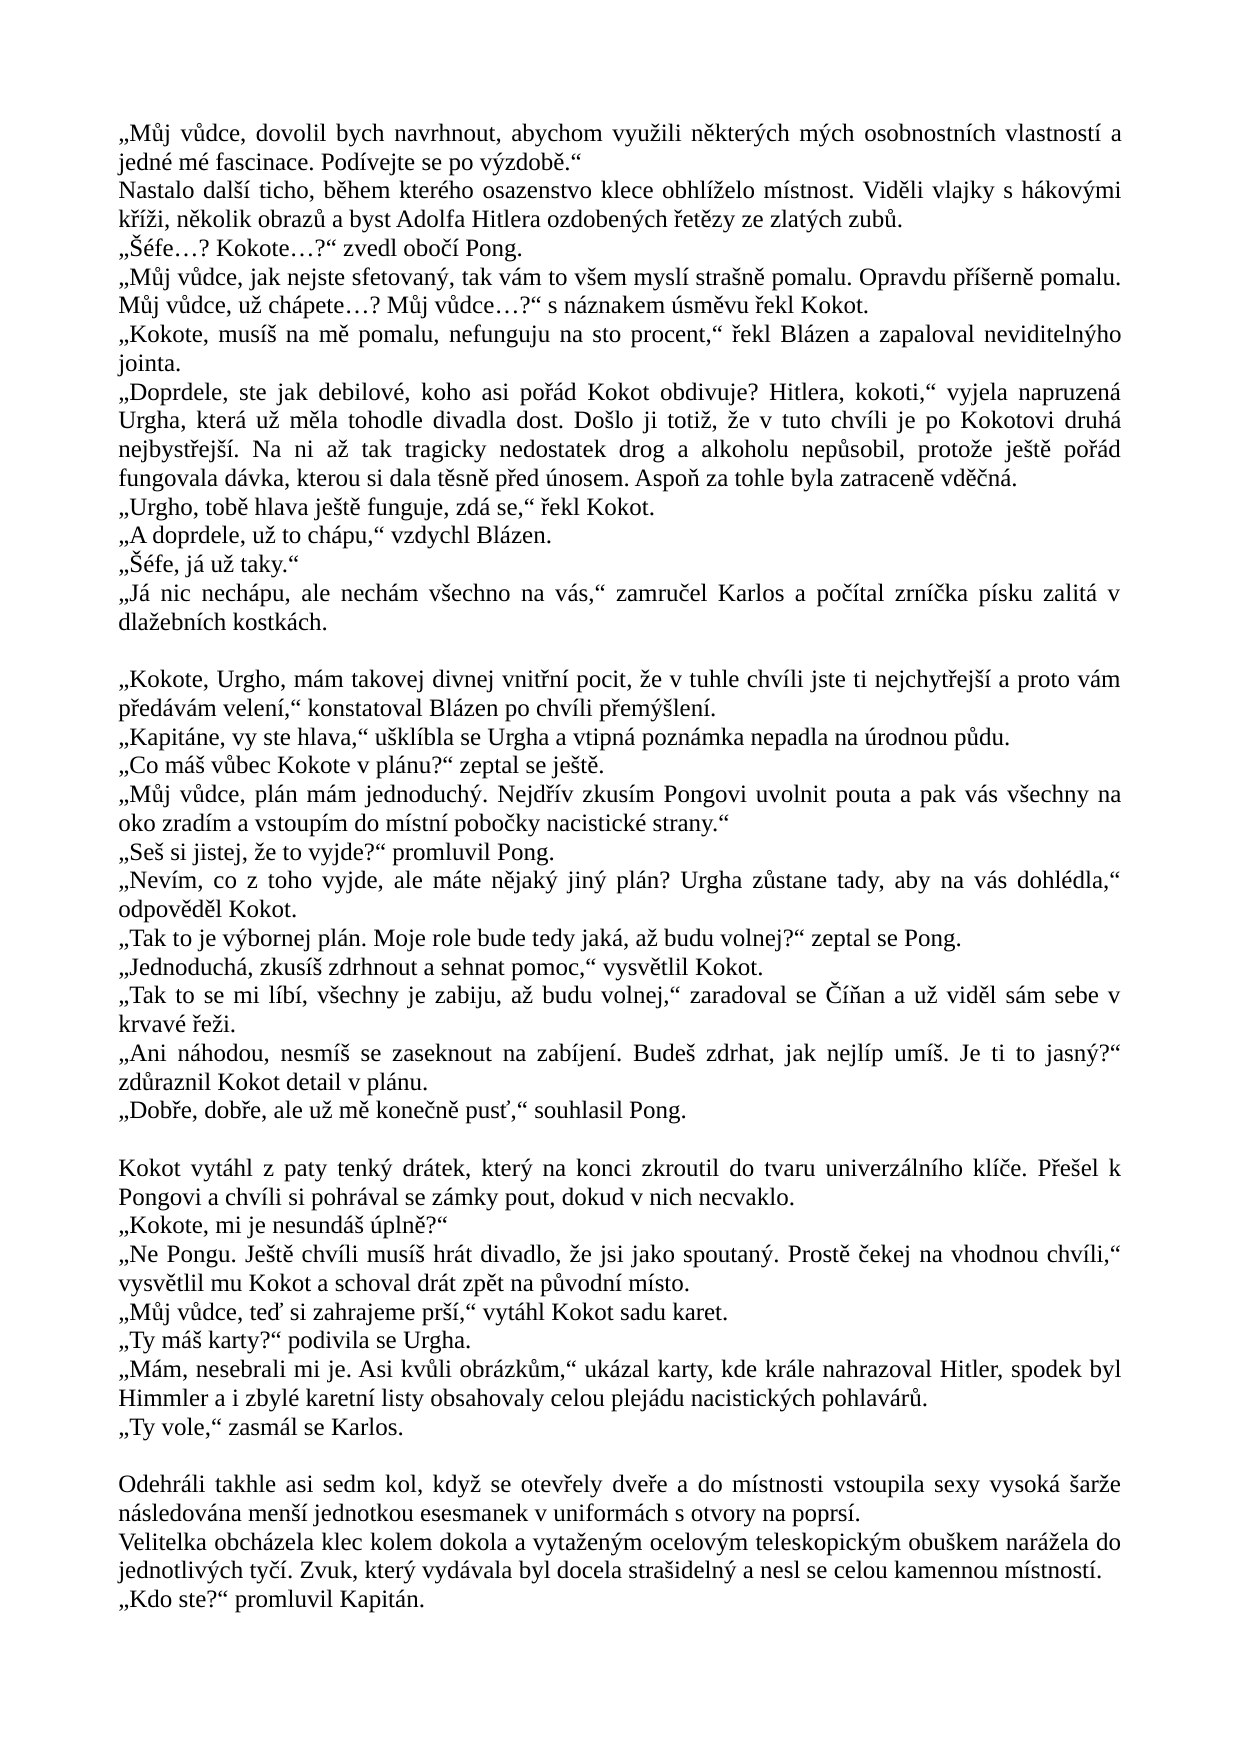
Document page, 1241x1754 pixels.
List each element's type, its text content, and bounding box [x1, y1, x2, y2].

text „Co máš vůbec Kokote v plánu?“ zeptal se ještě. [118, 751, 1122, 779]
text „Nevím, co z toho vyjde, ale máte nějaký jiný plán? Urgha zůstane tady, aby na vás dohlédla,“ odpověděl Kokot. [118, 866, 1122, 923]
text Kokot vytáhl z paty tenký drátek, který na konci zkroutil do tvaru univerzálního klíče. Přešel k Pongovi a chvíli si pohrával se zámky pout, dokud v nich necvaklo. [118, 1153, 1122, 1211]
text Odehráli takhle asi sedm kol, když se otevřely dveře a do místnosti vstoupila sexy vysoká šarže následována menší jednotkou esesmanek v uniformách s otvory na poprsí. [118, 1469, 1122, 1527]
text „Kokote, mi je nesundáš úplně?“ [118, 1211, 1122, 1239]
text „Seš si jistej, že to vyjde?“ promluvil Pong. [118, 837, 1122, 866]
text „Doprdele, ste jak debilové, koho asi pořád Kokot obdivuje? Hitlera, kokoti,“ vyjela napruzená Urgha, která už měla tohodle divadla dost. Došlo ji totiž, že v tuto chvíli je po Kokotovi druhá nejbystřejší. Na ni až tak tragicky nedostatek drog a alkoholu nepůsobil, protože ještě pořád fungovala dávka, kterou si dala těsně před únosem. Aspoň za tohle byla zatraceně vděčná. [118, 377, 1122, 492]
text „Kdo ste?“ promluvil Kapitán. [118, 1584, 1122, 1613]
text „Ani náhodou, nesmíš se zaseknout na zabíjení. Budeš zdrhat, jak nejlíp umíš. Je ti to jasný?“ zdůraznil Kokot detail v plánu. [118, 1038, 1122, 1096]
text „Urgho, tobě hlava ještě funguje, zdá se,“ řekl Kokot. [118, 492, 1122, 521]
text „Ty vole,“ zasmál se Karlos. [118, 1412, 1122, 1441]
text „Jednoduchá, zkusíš zdrhnout a sehnat pomoc,“ vysvětlil Kokot. [118, 952, 1122, 981]
text „Kokote, Urgho, mám takovej divnej vnitřní pocit, že v tuhle chvíli jste ti nejchytřejší a proto vám předávám velení,“ konstatoval Blázen po chvíli přemýšlení. [118, 664, 1122, 722]
text „Já nic nechápu, ale nechám všechno na vás,“ zamručel Karlos a počítal zrníčka písku zalitá v dlažebních kostkách. [118, 578, 1122, 636]
text „Ne Pongu. Ještě chvíli musíš hrát divadlo, že jsi jako spoutaný. Prostě čekej na vhodnou chvíli,“ vysvětlil mu Kokot a schoval drát zpět na původní místo. [118, 1239, 1122, 1297]
text Nastalo další ticho, během kterého osazenstvo klece obhlíželo místnost. Viděli vlajky s hákovými kříži, několik obrazů a byst Adolfa Hitlera ozdobených řetězy ze zlatých zubů. [118, 176, 1122, 233]
text „Kapitáne, vy ste hlava,“ ušklíbla se Urgha a vtipná poznámka nepadla na úrodnou půdu. [118, 722, 1122, 751]
text „Můj vůdce, plán mám jednoduchý. Nejdřív zkusím Pongovi uvolnit pouta a pak vás všechny na oko zradím a vstoupím do místní pobočky nacistické strany.“ [118, 779, 1122, 837]
text „Kokote, musíš na mě pomalu, nefunguju na sto procent,“ řekl Blázen a zapaloval neviditelnýho jointa. [118, 319, 1122, 377]
text „Můj vůdce, dovolil bych navrhnout, abychom využili některých mých osobnostních vlastností a jedné mé fascinace. Podívejte se po výzdobě.“ [118, 118, 1122, 176]
text „Dobře, dobře, ale už mě konečně pusť,“ souhlasil Pong. [118, 1096, 1122, 1124]
text „Můj vůdce, jak nejste sfetovaný, tak vám to všem myslí strašně pomalu. Opravdu příšerně pomalu. Můj vůdce, už chápete…? Můj vůdce…?“ s náznakem úsměvu řekl Kokot. [118, 262, 1122, 319]
text Velitelka obcházela klec kolem dokola a vytaženým ocelovým teleskopickým obuškem narážela do jednotlivých tyčí. Zvuk, který vydávala byl docela strašidelný a nesl se celou kamennou místností. [118, 1527, 1122, 1584]
text „Můj vůdce, teď si zahrajeme prší,“ vytáhl Kokot sadu karet. [118, 1297, 1122, 1326]
text „Tak to je výbornej plán. Moje role bude tedy jaká, až budu volnej?“ zeptal se Pong. [118, 923, 1122, 952]
text „Tak to se mi líbí, všechny je zabiju, až budu volnej,“ zaradoval se Číňan a už viděl sám sebe v krvavé řeži. [118, 981, 1122, 1038]
text „A doprdele, už to chápu,“ vzdychl Blázen. [118, 521, 1122, 549]
text „Šéfe, já už taky.“ [118, 549, 1122, 578]
text „Ty máš karty?“ podivila se Urgha. [118, 1326, 1122, 1354]
text „Mám, nesebrali mi je. Asi kvůli obrázkům,“ ukázal karty, kde krále nahrazoval Hitler, spodek byl Himmler a i zbylé karetní listy obsahovaly celou plejádu nacistických pohlavárů. [118, 1354, 1122, 1412]
text „Šéfe…? Kokote…?“ zvedl obočí Pong. [118, 233, 1122, 262]
